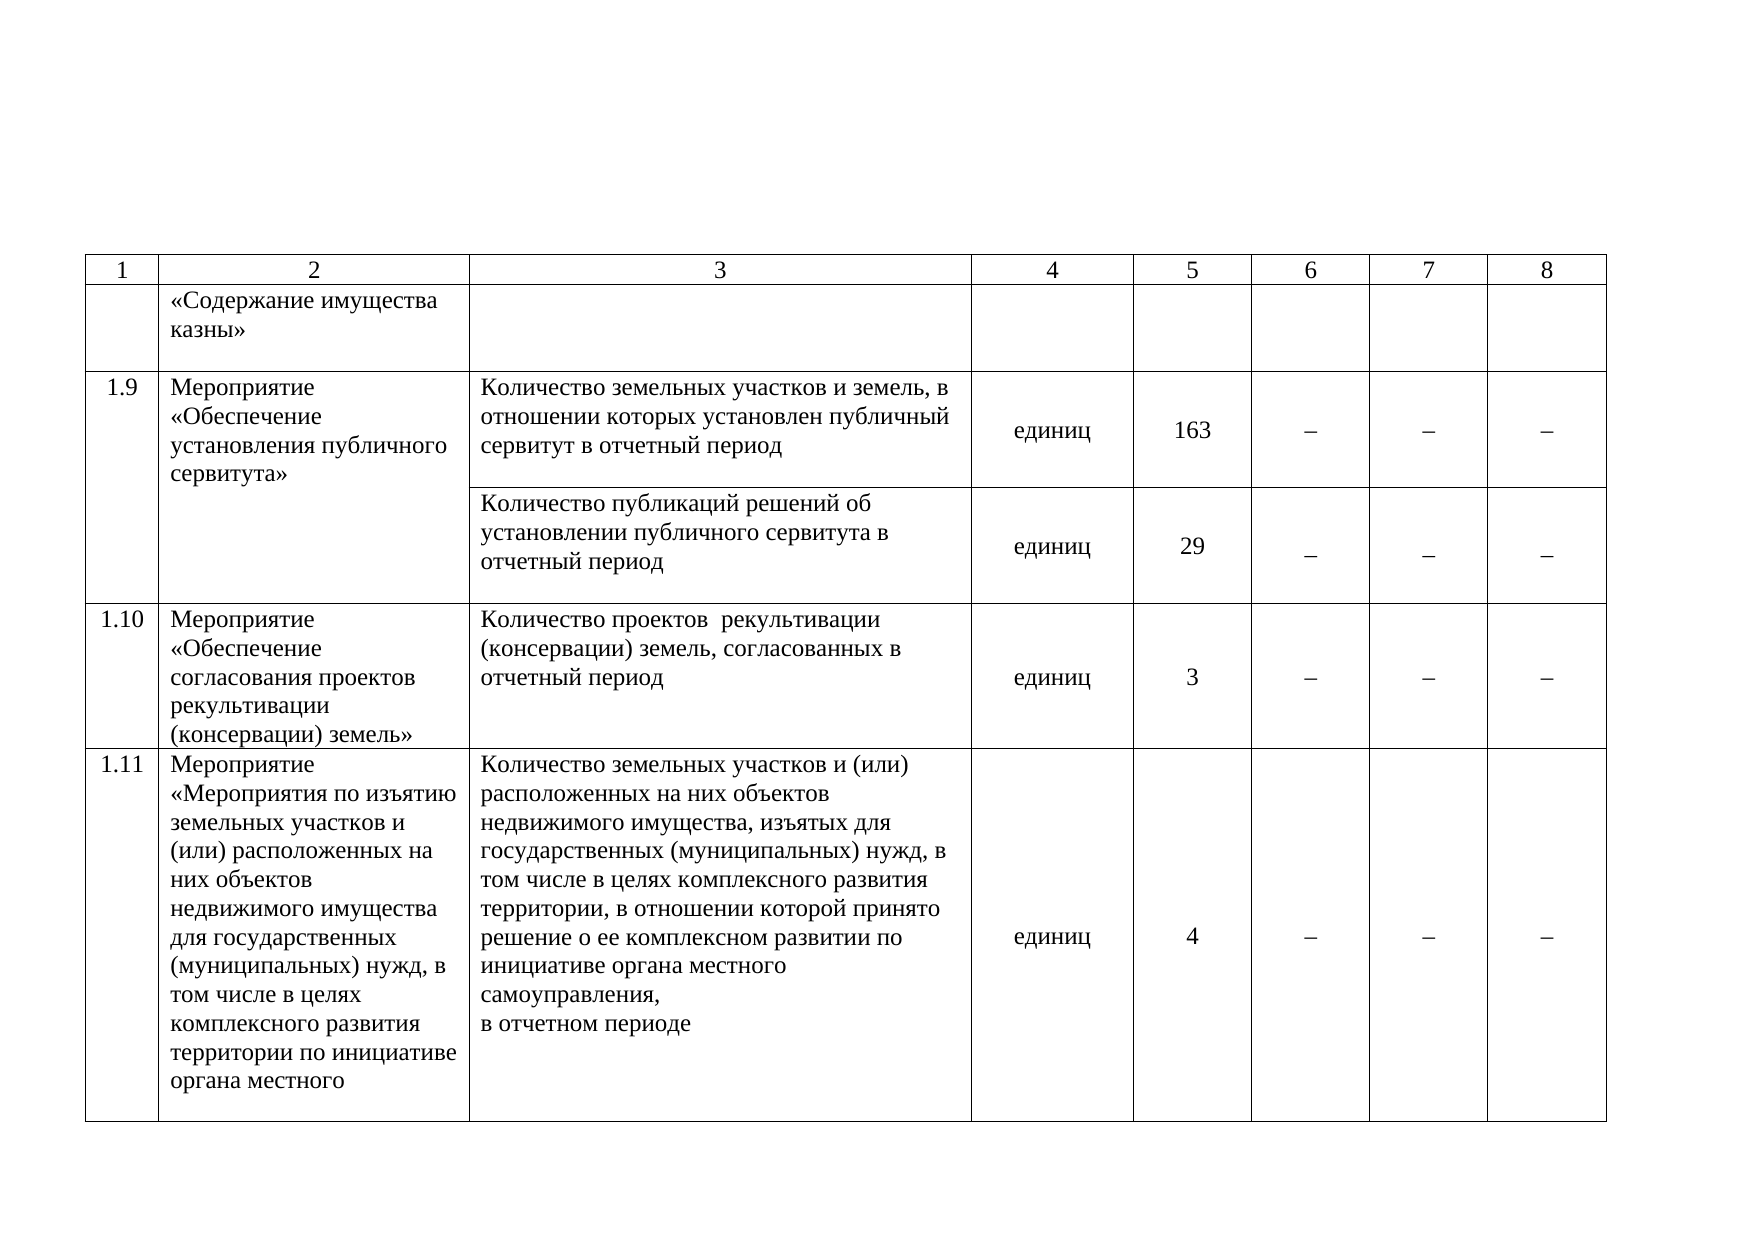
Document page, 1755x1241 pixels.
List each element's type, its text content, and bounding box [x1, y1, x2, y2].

table_cell [1134, 285, 1251, 371]
table_cell 163 [1134, 372, 1251, 487]
table_header 8 [1595, 255, 1606, 284]
table_header 2 [458, 255, 469, 284]
table_header 3 [470, 255, 480, 284]
table_header 7 [1370, 255, 1381, 284]
table_header 5 [1240, 255, 1251, 284]
table_cell 1.11 [86, 749, 158, 1121]
table_cell [1252, 285, 1369, 371]
table_cell – [1252, 604, 1369, 748]
table_cell Мероприятие «Мероприятия по изъятию земельных участков и (или) расположенных на них объектов недвижимого имущества для государственных (муниципальных) нужд, в том числе в целях комплексного развития территории по инициативе органа местного самоуправления», в том числе [159, 749, 469, 1121]
table_cell – [1370, 749, 1487, 1121]
table_cell [1488, 285, 1606, 371]
table_cell – [1488, 372, 1606, 487]
table_cell Количество земельных участков и (или) расположенных на них объектов недвижимого имущества, изъятых для государственных (муниципальных) нужд, в том числе в целях комплексного развития территории, в отношении которой принято решение о ее комплексном развитии по инициативе органа местного самоуправления, в отчетном периоде [470, 749, 971, 1121]
table_header 2 [159, 255, 170, 284]
table_header 4 [1122, 255, 1133, 284]
table_cell _ [1252, 488, 1369, 603]
table_cell 3 [1134, 604, 1251, 748]
table_cell – [1252, 372, 1369, 487]
table_cell [972, 285, 1133, 371]
table_cell [86, 285, 158, 371]
table_cell – [1370, 372, 1487, 487]
table_cell единиц [972, 749, 1133, 1121]
table_header 5 [1134, 255, 1145, 284]
table_cell 1.9 [86, 372, 158, 603]
table_cell Мероприятие «Содержание имущества казны» [159, 285, 170, 371]
table_cell единиц [972, 372, 1133, 487]
table_cell 29 [1134, 488, 1251, 603]
table_cell [1370, 285, 1487, 371]
table_header 3 [960, 255, 971, 284]
table_cell Мероприятие «Обеспечение установления публичного сервитута» [159, 372, 469, 603]
table_cell _ [1488, 488, 1606, 603]
table_header 4 [972, 255, 982, 284]
table_header 6 [1358, 255, 1369, 284]
table_cell [470, 285, 971, 371]
table_cell – [1488, 604, 1606, 748]
table_cell единиц [972, 488, 1133, 603]
table_cell единиц [972, 604, 1133, 748]
table_cell – [1252, 749, 1369, 1121]
table_cell 4 [1134, 749, 1251, 1121]
table_cell – [1370, 604, 1487, 748]
table_header 1 [86, 255, 96, 284]
table_cell – [1488, 749, 1606, 1121]
table_header 7 [1477, 255, 1487, 284]
table_cell Мероприятие «Содержание имущества казны» [458, 285, 469, 371]
table_cell _ [1370, 488, 1487, 603]
table_cell 1.10 [86, 604, 158, 748]
table_header 1 [148, 255, 158, 284]
table_header 8 [1488, 255, 1499, 284]
table_header 6 [1252, 255, 1263, 284]
